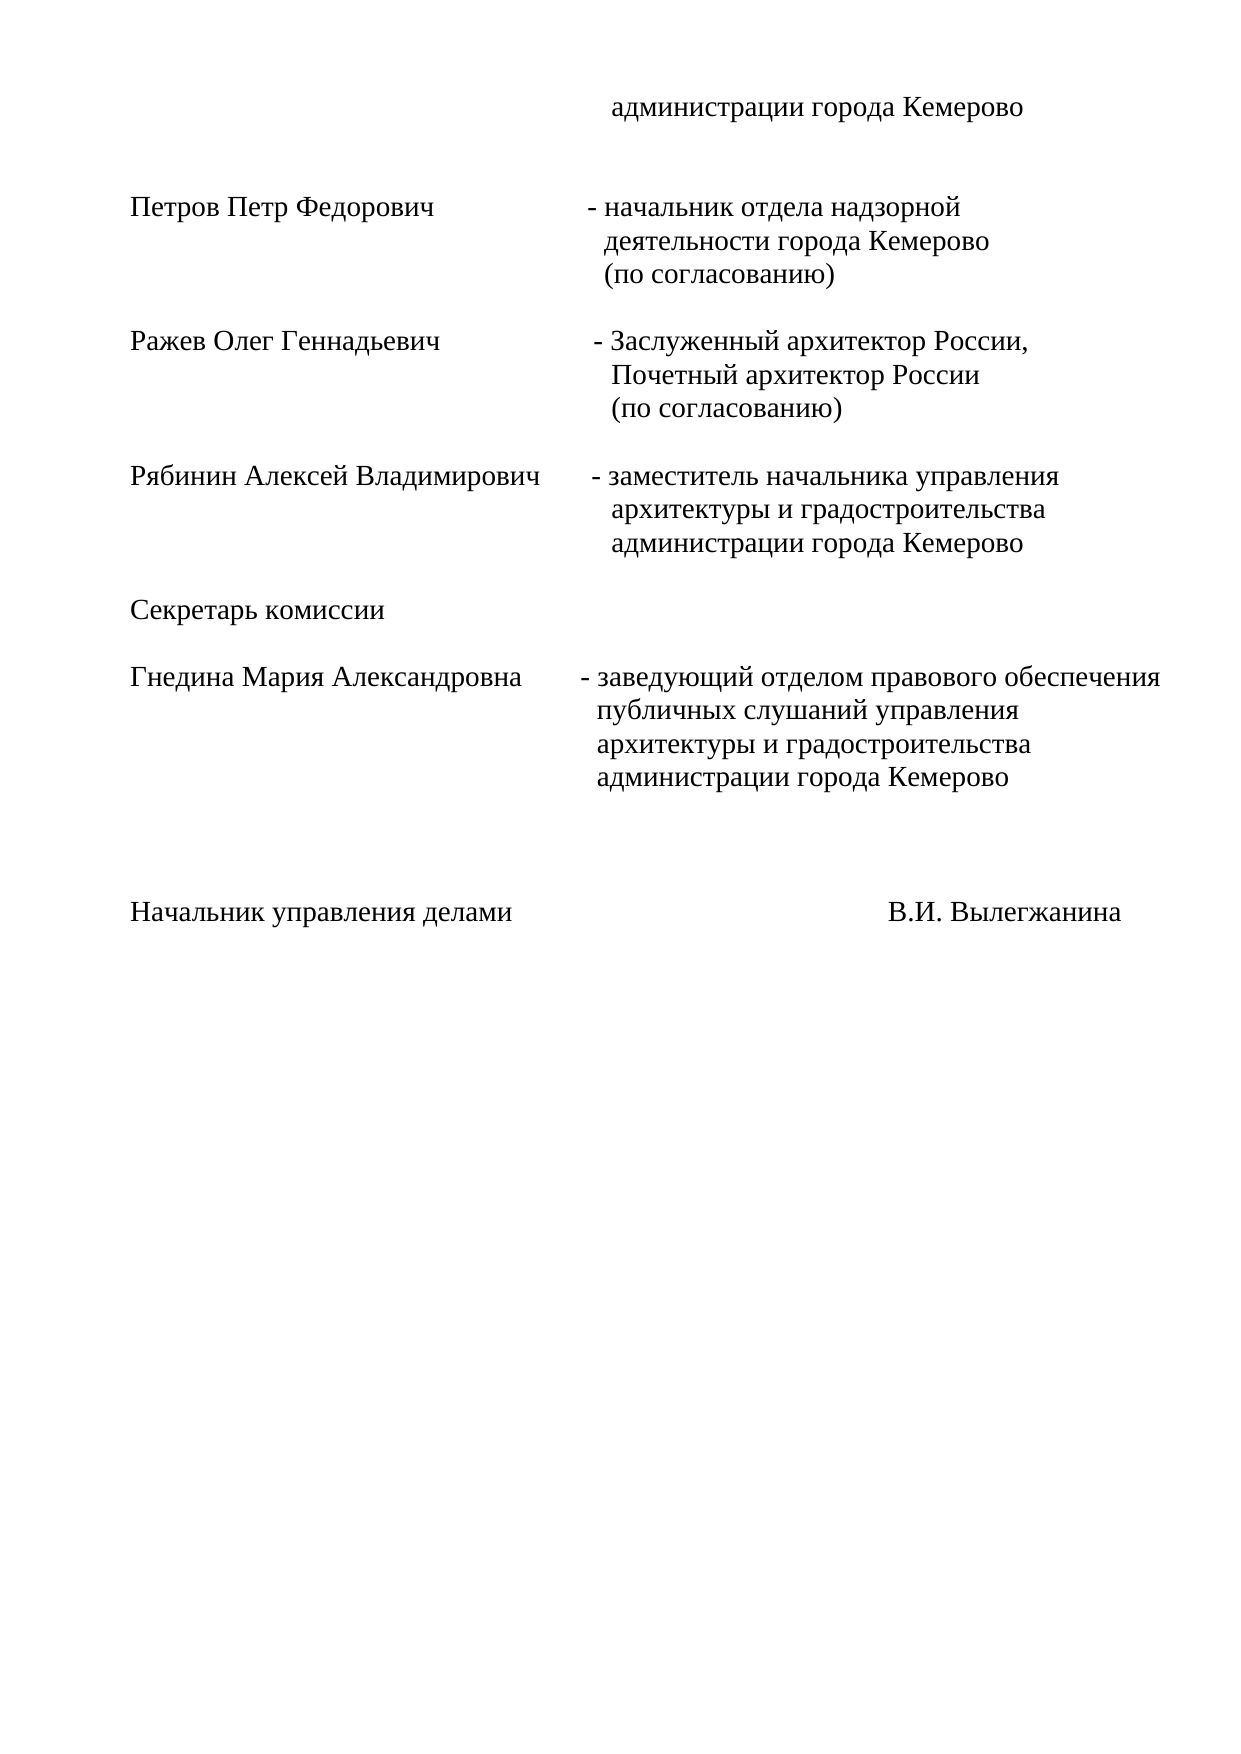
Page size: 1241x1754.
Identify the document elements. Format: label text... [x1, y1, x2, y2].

title Рябинин Алексей Владимирович - заместитель начальника управления [130, 458, 1144, 491]
text архитектуры и градостроительства [130, 726, 1173, 759]
text администрации города Кемерово [130, 759, 1173, 793]
text (по согласованию) [130, 256, 1173, 290]
text деятельности города Кемерово [130, 223, 1144, 256]
title архитектуры и градостроительства [130, 491, 1144, 525]
text (по согласованию) [130, 391, 1173, 424]
text Гнедина Мария Александровна - заведующий отделом правового обеспечения [130, 659, 1173, 692]
text Петров Петр Федорович - начальник отдела надзорной [130, 189, 1144, 223]
title администрации города Кемерово [130, 525, 1144, 558]
text Секретарь комиссии [130, 592, 1173, 625]
text публичных слушаний управления [130, 692, 1173, 726]
text Ражев Олег Геннадьевич - Заслуженный архитектор России, [130, 323, 1144, 357]
text Начальник управления делами В.И. Вылегжанина [130, 894, 1144, 927]
text администрации города Кемерово [130, 89, 1144, 122]
text Почетный архитектор России [130, 357, 1144, 391]
